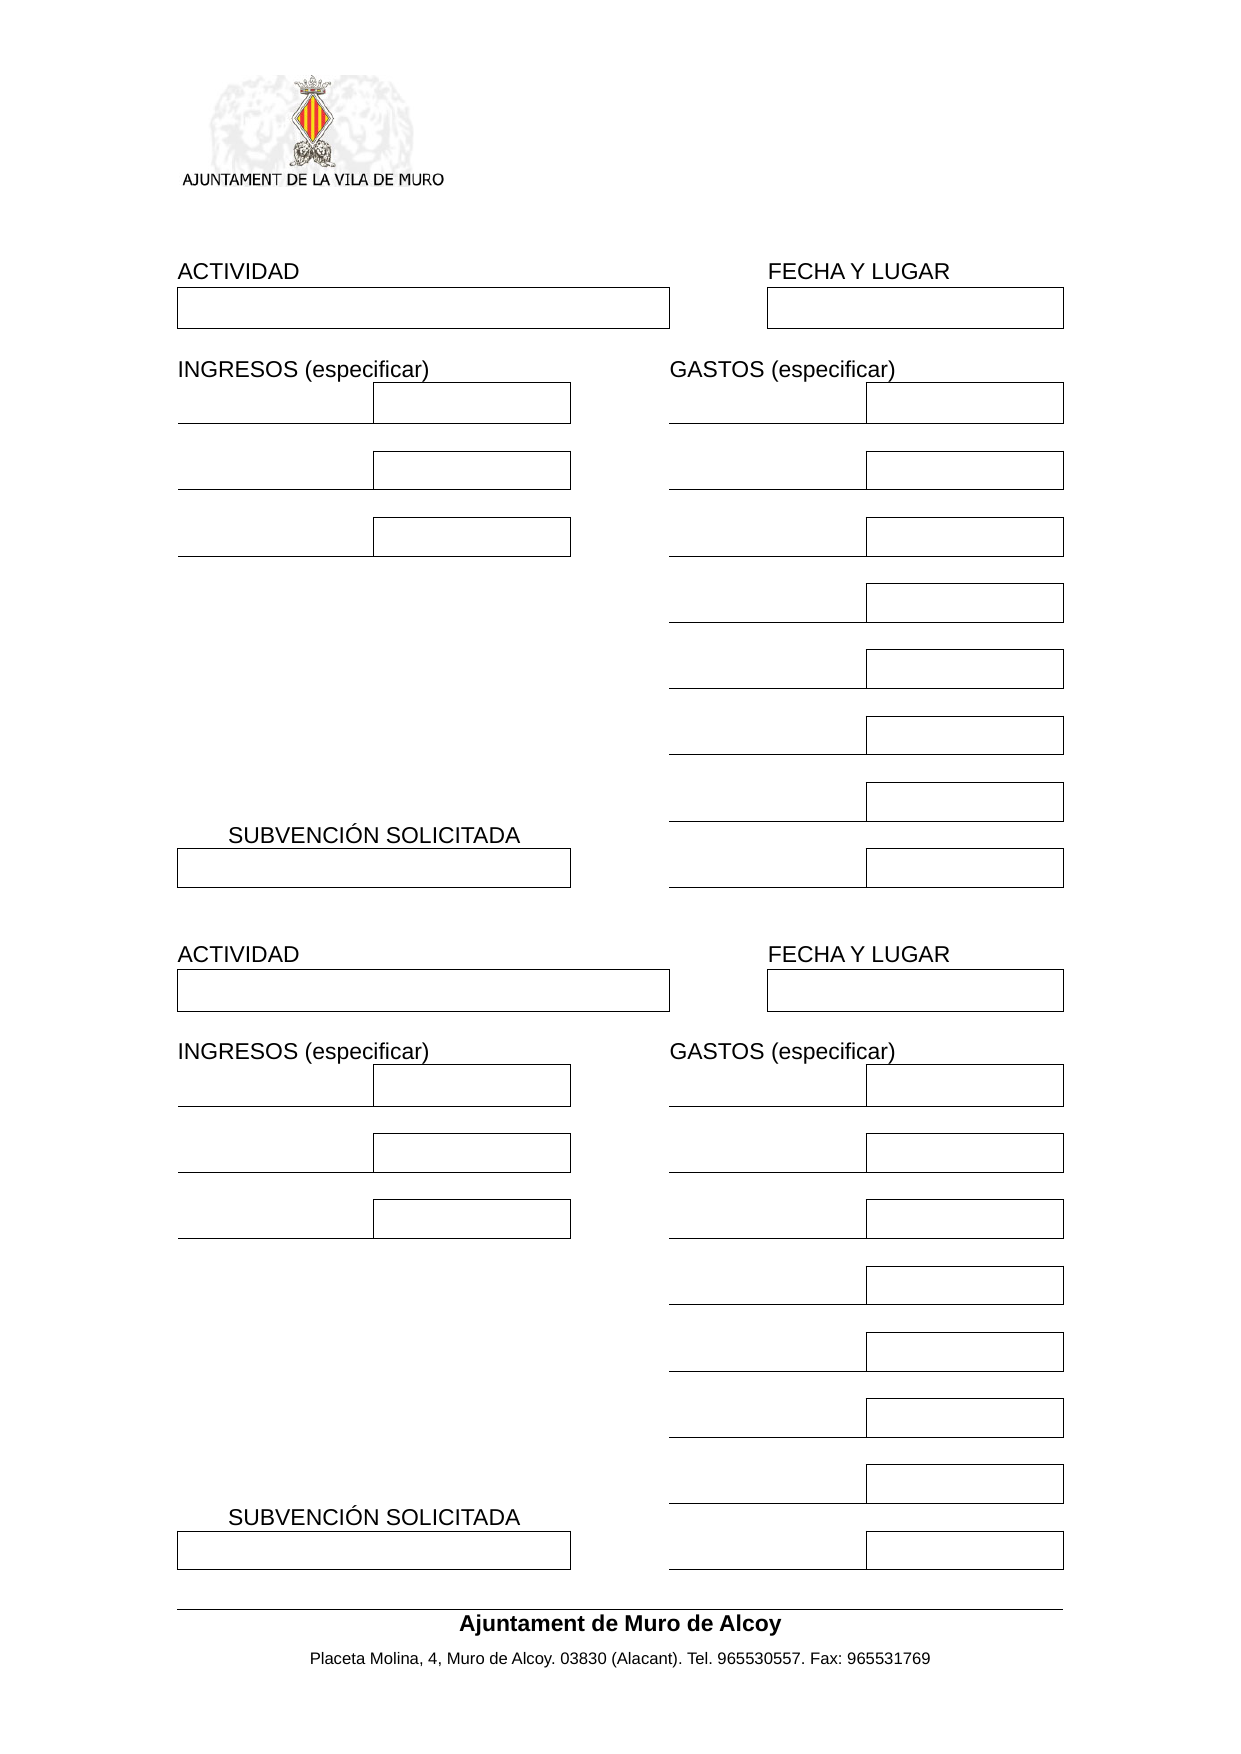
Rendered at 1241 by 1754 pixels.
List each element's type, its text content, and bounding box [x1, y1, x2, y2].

table_cell [965, 689, 1063, 716]
table_cell [571, 649, 669, 688]
table_cell [177, 1437, 276, 1464]
table_cell [669, 1239, 768, 1266]
table_cell [768, 557, 866, 583]
table_cell [768, 424, 866, 451]
table_cell [374, 782, 472, 821]
table_cell [276, 557, 374, 583]
table_cell [177, 382, 373, 423]
table_cell [866, 424, 964, 451]
table_cell [867, 1532, 1063, 1569]
table_cell [178, 288, 669, 328]
table_cell [571, 821, 669, 848]
table_cell [276, 1266, 374, 1304]
table_cell INGRESOS (especificar) [177, 356, 571, 382]
table_cell [768, 490, 866, 517]
table_cell [965, 755, 1063, 782]
table_cell [669, 623, 768, 649]
table_cell [374, 1332, 472, 1371]
table_cell [177, 688, 276, 716]
table_cell [276, 688, 374, 716]
table_cell [177, 1464, 276, 1503]
table_header FECHA Y LUGAR [768, 941, 1063, 969]
table_cell [669, 1504, 768, 1531]
table_cell [965, 1012, 1063, 1038]
table_cell [276, 1239, 374, 1266]
table_cell [276, 1304, 374, 1332]
table_cell [374, 1200, 570, 1238]
table_cell [669, 583, 866, 622]
table_cell [669, 848, 866, 887]
table_cell [866, 755, 964, 782]
table_cell [276, 716, 374, 754]
table_cell [669, 782, 866, 821]
table_cell [177, 1199, 373, 1238]
table_cell [276, 754, 374, 782]
table_cell [177, 423, 276, 451]
table_cell [669, 1372, 768, 1398]
table_cell [374, 383, 570, 423]
table_cell [571, 754, 669, 782]
table_cell SUBVENCIÓN SOLICITADA [177, 1503, 571, 1531]
table_cell [571, 1503, 669, 1531]
table_cell [669, 755, 768, 782]
table_cell [670, 969, 767, 1011]
table_cell [768, 822, 866, 848]
table_cell [571, 1464, 669, 1503]
table_cell [374, 1398, 472, 1437]
table_cell [177, 1133, 373, 1172]
table_cell [276, 649, 374, 688]
table_cell [866, 329, 964, 356]
table_cell [669, 649, 866, 688]
table_cell [768, 1107, 866, 1133]
table_cell [177, 1371, 276, 1398]
table_cell [374, 754, 472, 782]
table_cell SUBVENCIÓN SOLICITADA [177, 821, 571, 848]
table_cell [866, 1107, 964, 1133]
table_cell [571, 1064, 669, 1106]
table_cell [276, 490, 374, 517]
table_cell [867, 1134, 1063, 1172]
table_cell [866, 1372, 964, 1398]
table_cell [571, 1531, 669, 1569]
table_cell [276, 424, 374, 451]
table_cell [473, 1012, 571, 1038]
table_cell [768, 623, 866, 649]
table_cell [473, 716, 571, 754]
table_cell [571, 1106, 669, 1133]
table_cell [473, 557, 571, 583]
table_cell [473, 1266, 571, 1304]
table_cell [571, 1266, 669, 1304]
table_cell [669, 382, 866, 423]
table_cell [177, 329, 276, 356]
table_cell [473, 1464, 571, 1503]
table_cell [965, 1504, 1063, 1531]
table_cell [669, 1332, 866, 1371]
table_cell [177, 716, 276, 754]
table_cell GASTOS (especificar) [669, 356, 1063, 382]
table_cell [177, 1238, 276, 1266]
table_cell [374, 1134, 570, 1172]
table_cell [867, 383, 1063, 423]
table_cell [768, 1504, 866, 1531]
table_cell [374, 1437, 472, 1464]
table_cell [571, 622, 669, 649]
table_cell [276, 622, 374, 649]
table_cell [669, 1305, 768, 1332]
table_cell [178, 1532, 570, 1569]
table_cell [866, 822, 964, 848]
table_cell [473, 782, 571, 821]
table_cell [669, 1266, 866, 1304]
table_cell [374, 557, 472, 583]
table_cell [473, 754, 571, 782]
table_cell [374, 622, 472, 649]
table_cell [571, 489, 669, 517]
table_cell [177, 782, 276, 821]
table_cell [571, 451, 669, 489]
table_cell [866, 1305, 964, 1332]
table_cell [374, 1304, 472, 1332]
picture [179, 75, 446, 187]
table_cell [276, 1173, 374, 1199]
table_cell [965, 424, 1063, 451]
table_cell [177, 1304, 276, 1332]
table_cell [571, 382, 669, 423]
table_cell [571, 1332, 669, 1371]
table_cell [177, 489, 276, 517]
table_cell [276, 1107, 374, 1133]
table_cell [374, 1239, 472, 1266]
table_cell [669, 1199, 866, 1238]
table_cell [669, 1438, 768, 1464]
table_cell [374, 1266, 472, 1304]
table_cell [473, 622, 571, 649]
table_cell [276, 329, 374, 356]
table_cell [374, 424, 472, 451]
table_cell [965, 329, 1063, 356]
table_cell [965, 1239, 1063, 1266]
table_cell [670, 287, 767, 328]
table_cell [571, 1012, 669, 1038]
table_cell [866, 1504, 964, 1531]
table_cell [866, 490, 964, 517]
table_cell [473, 1304, 571, 1332]
table_cell [473, 329, 571, 356]
table_cell [669, 822, 768, 848]
table_cell [473, 490, 571, 517]
table_cell [768, 970, 1063, 1011]
table_cell [374, 688, 472, 716]
table_cell [473, 1437, 571, 1464]
table_cell [669, 689, 768, 716]
table_cell [867, 452, 1063, 489]
table_cell [276, 1464, 374, 1503]
table_cell [473, 1239, 571, 1266]
table_cell [571, 782, 669, 821]
table_cell [669, 716, 866, 754]
table_cell [965, 1173, 1063, 1199]
table_cell [177, 517, 373, 556]
table_cell [867, 1465, 1063, 1503]
table_cell [669, 1011, 768, 1038]
table_cell [571, 556, 669, 583]
table_cell [867, 1065, 1063, 1106]
table_cell [669, 1064, 866, 1106]
table_cell [867, 1200, 1063, 1238]
table_header [669, 941, 768, 969]
table_cell [867, 1333, 1063, 1371]
table_cell GASTOS (especificar) [669, 1038, 1063, 1064]
table_cell [965, 1305, 1063, 1332]
table_cell [177, 1012, 276, 1038]
table_cell [965, 1372, 1063, 1398]
table_cell [276, 1332, 374, 1371]
table_cell [177, 1064, 373, 1106]
table_cell [768, 1372, 866, 1398]
table_cell [866, 623, 964, 649]
table_cell [669, 424, 768, 451]
table_header FECHA Y LUGAR [768, 258, 1063, 287]
table_cell [571, 716, 669, 754]
table_cell [866, 1173, 964, 1199]
table_cell [374, 583, 472, 622]
table_cell [473, 1398, 571, 1437]
table_cell [866, 1239, 964, 1266]
table_cell [177, 1172, 276, 1199]
table_cell [965, 557, 1063, 583]
table_cell [276, 1398, 374, 1437]
table_cell [571, 1304, 669, 1332]
table_cell [669, 1133, 866, 1172]
table_cell [177, 622, 276, 649]
table_cell [276, 583, 374, 622]
table_cell [374, 1107, 472, 1133]
table_cell [473, 649, 571, 688]
table_cell [669, 1398, 866, 1437]
table_cell [768, 1012, 866, 1038]
table_cell [374, 518, 570, 556]
table_cell [866, 689, 964, 716]
table_cell [768, 288, 1063, 328]
table_cell [178, 849, 570, 887]
table_cell [867, 650, 1063, 688]
table_cell [965, 1438, 1063, 1464]
table_cell [473, 1107, 571, 1133]
table_cell [768, 1438, 866, 1464]
table_cell [768, 1305, 866, 1332]
table_cell [473, 688, 571, 716]
table_cell [473, 424, 571, 451]
table_cell [473, 583, 571, 622]
table_cell [571, 1238, 669, 1266]
table_cell [276, 1371, 374, 1398]
table_cell [571, 423, 669, 451]
table_cell [473, 1332, 571, 1371]
table_cell [669, 1173, 768, 1199]
table_cell [669, 451, 866, 489]
table_cell [374, 649, 472, 688]
table_cell [177, 556, 276, 583]
table_cell [177, 583, 276, 622]
table_cell [177, 1332, 276, 1371]
table_cell [374, 1065, 570, 1106]
table_cell [374, 452, 570, 489]
table_cell [473, 1173, 571, 1199]
table_cell [177, 1398, 276, 1437]
table_cell [571, 1038, 669, 1064]
table_cell [867, 849, 1063, 887]
table_cell [374, 1173, 472, 1199]
table_cell [571, 1371, 669, 1398]
table_cell [571, 356, 669, 382]
table_cell [768, 689, 866, 716]
table_cell [571, 329, 669, 356]
table_cell [571, 848, 669, 887]
table_cell [669, 1531, 866, 1569]
table_header ACTIVIDAD [177, 941, 669, 969]
table_cell [178, 970, 669, 1011]
table_header ACTIVIDAD [177, 258, 669, 287]
table_cell [866, 557, 964, 583]
table_cell [965, 1107, 1063, 1133]
table_header [669, 258, 768, 287]
table_cell [768, 1173, 866, 1199]
table_cell [867, 1399, 1063, 1437]
table_cell [374, 1371, 472, 1398]
table_cell [571, 1172, 669, 1199]
table_cell [768, 755, 866, 782]
table_cell [177, 1106, 276, 1133]
table_cell [867, 584, 1063, 622]
table_cell [571, 1133, 669, 1172]
table_cell [867, 717, 1063, 754]
table_cell [374, 1464, 472, 1503]
table_cell [374, 490, 472, 517]
table_cell [669, 517, 866, 556]
table_cell [669, 328, 768, 356]
table_cell [177, 451, 373, 489]
table_cell [965, 822, 1063, 848]
table_cell [768, 329, 866, 356]
table_cell [571, 517, 669, 556]
table_cell [374, 329, 472, 356]
table_cell [177, 754, 276, 782]
table_cell [866, 1012, 964, 1038]
table_cell [276, 1012, 374, 1038]
table_cell [867, 518, 1063, 556]
table_cell [571, 688, 669, 716]
table_cell [669, 557, 768, 583]
table_cell [571, 583, 669, 622]
table_cell [374, 1012, 472, 1038]
table_cell [965, 623, 1063, 649]
table_cell [768, 1239, 866, 1266]
table_cell [571, 1437, 669, 1464]
table_cell [374, 716, 472, 754]
table_cell [177, 649, 276, 688]
table_cell [965, 490, 1063, 517]
table_cell [276, 782, 374, 821]
table_cell [571, 1398, 669, 1437]
table_cell [276, 1437, 374, 1464]
table_cell [866, 1438, 964, 1464]
table_cell [177, 1266, 276, 1304]
table_cell [473, 1371, 571, 1398]
table_cell [571, 1199, 669, 1238]
table_cell [867, 783, 1063, 821]
table_cell [669, 1464, 866, 1503]
table_cell [867, 1267, 1063, 1304]
table_cell [669, 1107, 768, 1133]
table_cell INGRESOS (especificar) [177, 1038, 571, 1064]
table_cell [669, 490, 768, 517]
